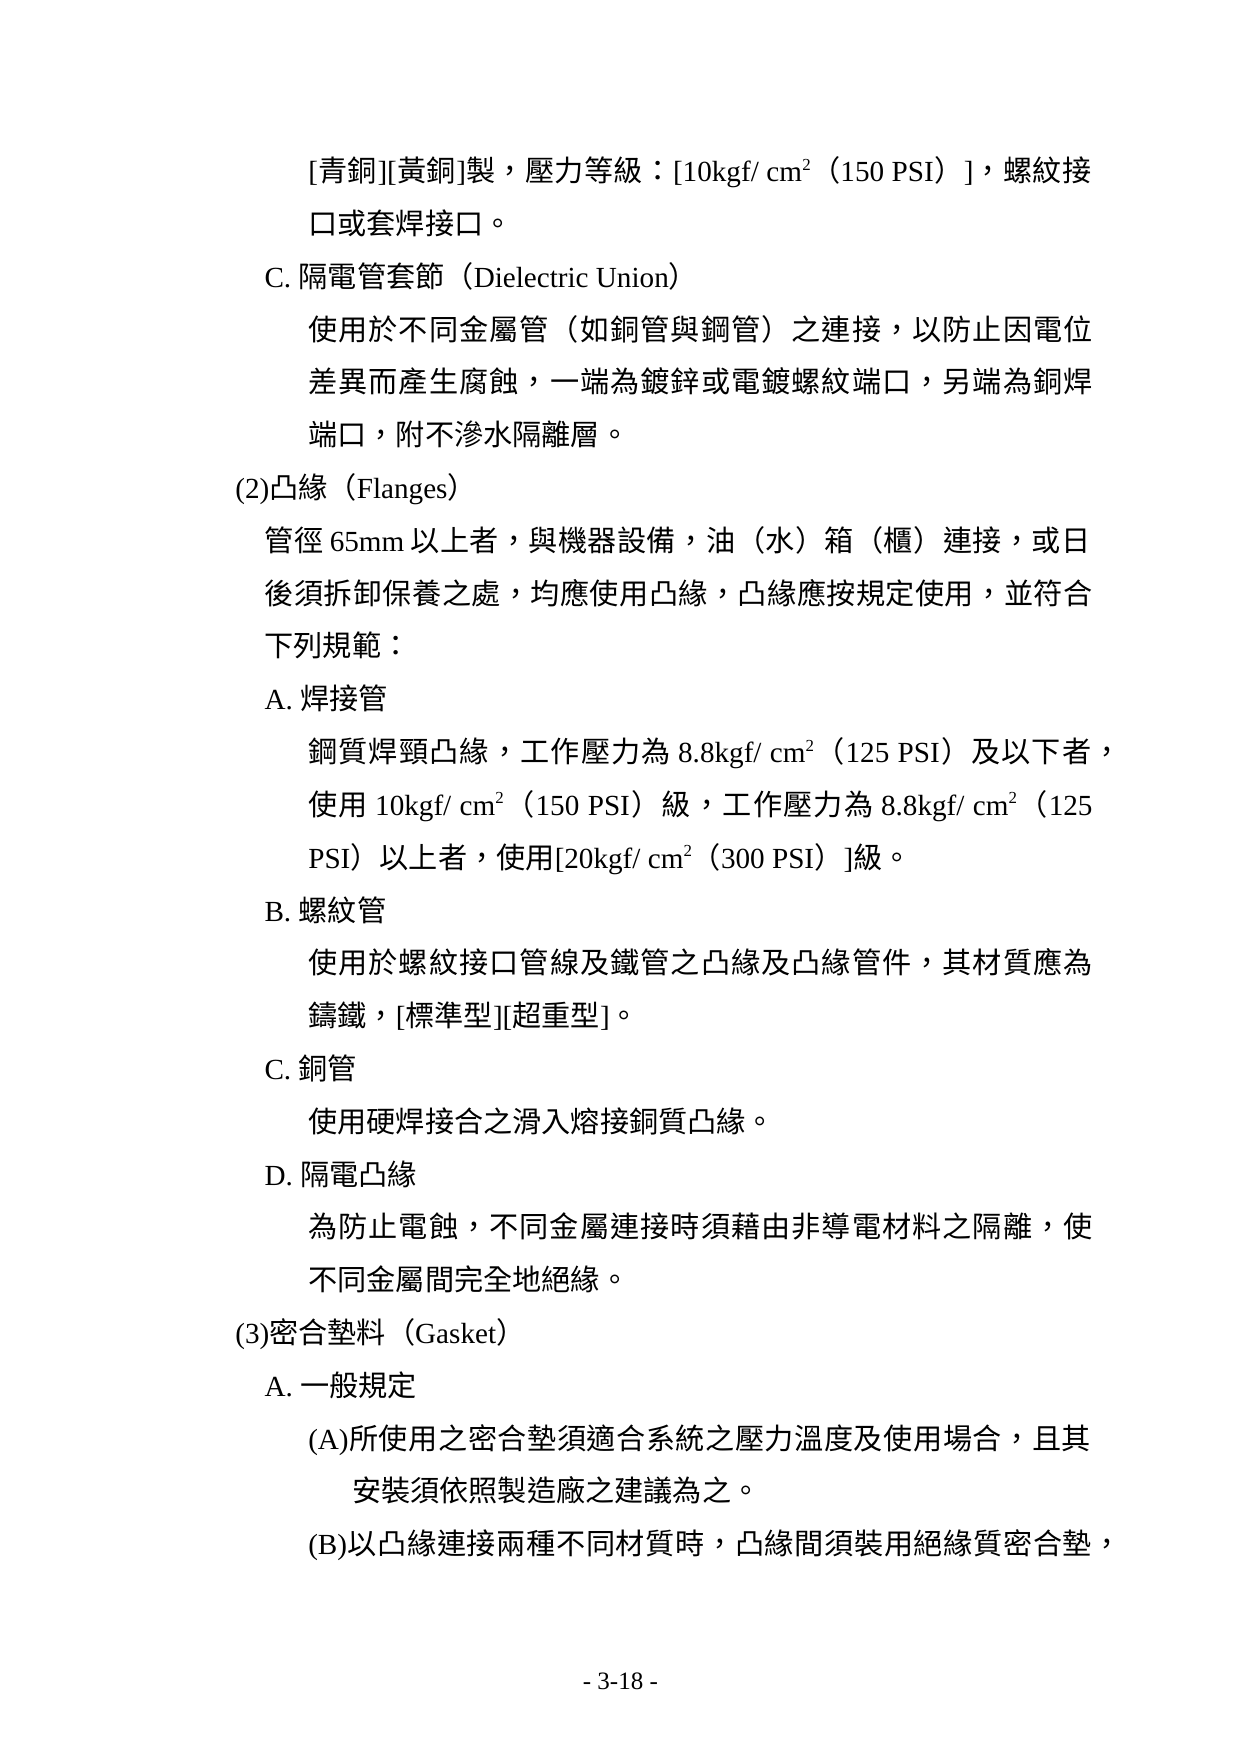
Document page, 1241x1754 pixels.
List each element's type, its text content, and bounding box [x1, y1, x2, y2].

text C. 銅管 [264, 1046, 1092, 1088]
text 使用於不同金屬管（如銅管與鋼管）之連接，以防止因電位差異而產生腐蝕，一端為鍍鋅或電鍍螺紋端口，另端為銅焊端口，附不滲水隔離層。 [308, 306, 1092, 454]
text 使用於螺紋接口管線及鐵管之凸緣及凸緣管件，其材質應為鑄鐵，[標準型][超重型]。 [308, 940, 1092, 1035]
text B. 螺紋管 [264, 887, 1092, 929]
text 使用硬焊接合之滑入熔接銅質凸緣。 [308, 1098, 1092, 1141]
text (B)以凸緣連接兩種不同材質時，凸緣間須裝用絕緣質密合墊，套管及墊圈以及相對的螺帽螺栓等。 [308, 1521, 1092, 1563]
text [青銅][黃銅]製，壓力等級：[10kgf/ cm2（150 PSI）]，螺紋接口或套焊接口。 [308, 148, 1092, 243]
text A. 一般規定 [264, 1362, 1092, 1405]
text C. 隔電管套節（Dielectric Union） [264, 253, 1092, 296]
text 管徑65mm以上者，與機器設備，油（水）箱（櫃）連接，或日後須拆卸保養之處，均應使用凸緣，凸緣應按規定使用，並符合下列規範： [264, 517, 1092, 665]
text (2)凸緣（Flanges） [235, 464, 1092, 507]
text (A)所使用之密合墊須適合系統之壓力溫度及使用場合，且其安裝須依照製造廠之建議為之。 [308, 1415, 1092, 1510]
text 為防止電蝕，不同金屬連接時須藉由非導電材料之隔離，使不同金屬間完全地絕緣。 [308, 1204, 1092, 1299]
text 鋼質焊頸凸緣，工作壓力為8.8kgf/ cm2（125 PSI）及以下者，使用10kgf/ cm2（150 PSI）級，工作壓力為8.8kgf/ cm2（125 PSI）以上者，使用[20kgf/ cm2（300 PSI）]級。 [308, 729, 1092, 877]
text A. 焊接管 [264, 676, 1092, 718]
text D. 隔電凸緣 [264, 1151, 1092, 1193]
text (3)密合墊料（Gasket） [235, 1309, 1092, 1352]
